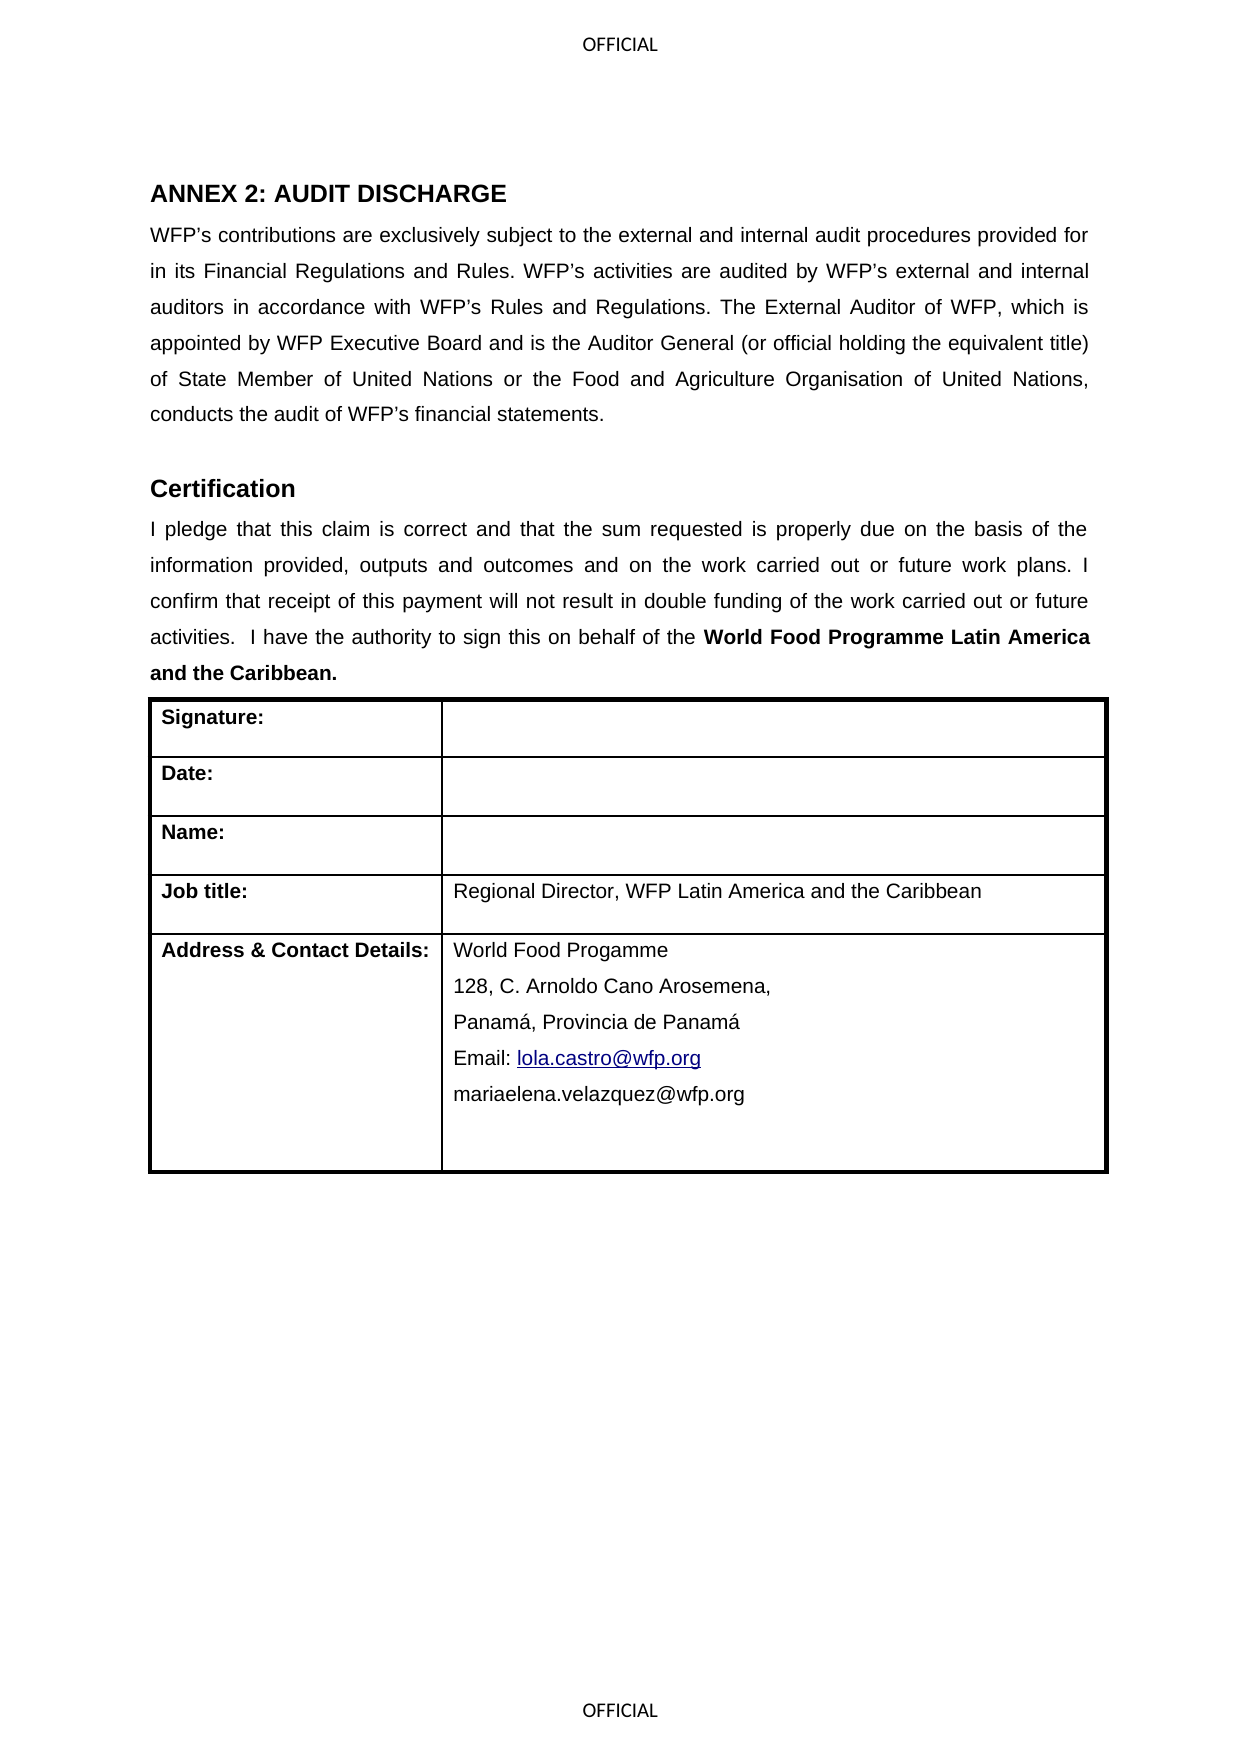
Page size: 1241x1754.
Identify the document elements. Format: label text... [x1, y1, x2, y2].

table_cell World Food Progamme 128, C. Arnoldo Cano Arosemena, Panamá, Provincia de Panamá Email: lola.castro@wfp.org mariaelena.velazquez@wfp.org [443, 935, 1104, 1169]
table_cell [443, 817, 1104, 874]
table_cell [443, 758, 1104, 815]
text ANNEX 2: AUDIT DISCHARGE [150, 179, 1090, 208]
text Certification [150, 474, 1090, 503]
text WFP’s contributions are exclusively subject to the external and internal audit procedures provided for in its Financial Regulations and Rules. WFP’s activities are audited by WFP’s external and internal auditors in accordance with WFP’s Rules and Regulations. The External Auditor of WFP, which is appointed by WFP Executive Board and is the Auditor General (or official holding the equivalent title) of State Member of United Nations or the Food and Agriculture Organisation of United Nations, conducts the audit of WFP’s financial statements. [150, 223, 1090, 426]
table_header [443, 702, 1104, 756]
text I pledge that this claim is correct and that the sum requested is properly due on the basis of the information provided, outputs and outcomes and on the work carried out or future work plans. I confirm that receipt of this payment will not result in double funding of the work carried out or future activities. I have the authority to sign this on behalf of the World Food Programme Latin America and the Caribbean. [150, 517, 1090, 685]
table_cell Job title: [152, 876, 441, 933]
table_cell Regional Director, WFP Latin America and the Caribbean [443, 876, 1104, 933]
table_cell Address & Contact Details: [152, 935, 441, 1169]
table_header Signature: [152, 702, 441, 756]
table_cell Date: [152, 758, 441, 815]
table_cell Name: [152, 817, 441, 874]
